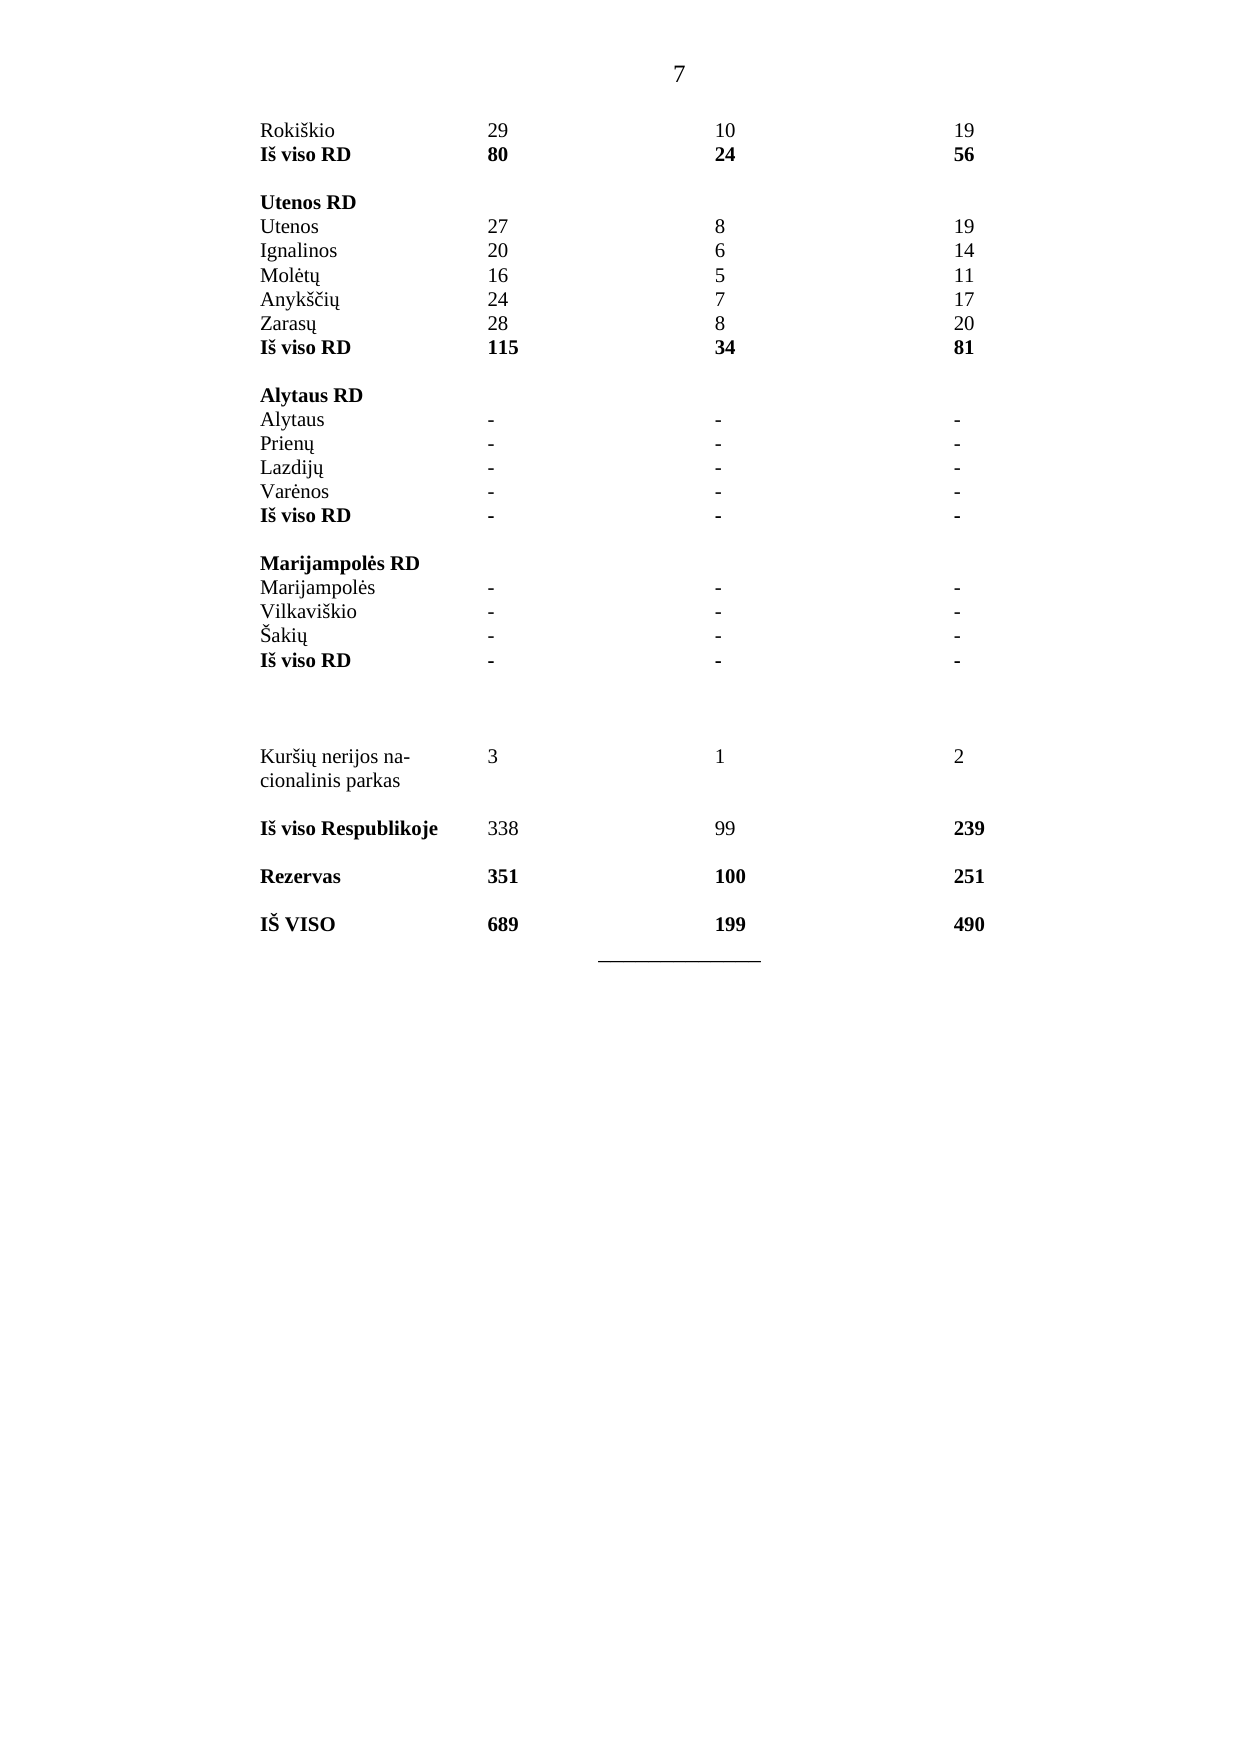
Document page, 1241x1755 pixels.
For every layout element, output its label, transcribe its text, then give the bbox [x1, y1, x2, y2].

table_cell [942, 672, 1181, 696]
table_cell [177, 166, 476, 190]
table_cell 199 [703, 912, 942, 936]
table_cell [476, 696, 703, 720]
table_cell Molėtų [177, 263, 476, 287]
table_cell 29 [476, 118, 703, 142]
table_cell Iš viso Respublikoje [177, 816, 476, 840]
table_cell [942, 888, 1181, 912]
table_cell 20 [476, 239, 703, 262]
table_cell - [476, 479, 703, 503]
table_cell Vilkaviškio [177, 599, 476, 623]
table_cell [476, 888, 703, 912]
table_cell - [703, 648, 942, 672]
table_cell [476, 551, 703, 575]
table_cell Alytaus [177, 407, 476, 431]
table_cell - [476, 431, 703, 455]
table_cell - [703, 455, 942, 479]
table_cell [177, 888, 476, 912]
table_cell - [942, 503, 1181, 527]
table_cell [942, 527, 1181, 551]
table_cell 56 [942, 142, 1181, 166]
table_cell [703, 840, 942, 864]
table_cell 115 [476, 335, 703, 359]
table_cell - [476, 575, 703, 599]
table_cell [942, 383, 1181, 407]
table_cell [476, 792, 703, 816]
table_cell - [703, 503, 942, 527]
table_cell - [476, 624, 703, 647]
table_cell - [942, 479, 1181, 503]
table_cell - [942, 575, 1181, 599]
table_cell [703, 720, 942, 744]
table_cell 80 [476, 142, 703, 166]
table_cell 19 [942, 118, 1181, 142]
table_cell [177, 527, 476, 551]
table_cell [476, 840, 703, 864]
table_cell Iš viso RD [177, 503, 476, 527]
table_cell [942, 840, 1181, 864]
table_cell Ignalinos [177, 239, 476, 262]
table_cell - [703, 407, 942, 431]
table_cell 2 [942, 744, 1181, 768]
table_cell 24 [476, 287, 703, 311]
table_cell 351 [476, 864, 703, 888]
table_cell - [476, 407, 703, 431]
table_cell [942, 190, 1181, 214]
table_cell 689 [476, 912, 703, 936]
table_cell 100 [703, 864, 942, 888]
table_cell 11 [942, 263, 1181, 287]
table_cell [177, 720, 476, 744]
table_cell [703, 527, 942, 551]
table_cell - [476, 455, 703, 479]
table_cell [942, 166, 1181, 190]
table_cell Lazdijų [177, 455, 476, 479]
table_cell Šakių [177, 624, 476, 647]
table_cell - [942, 599, 1181, 623]
table_cell - [942, 624, 1181, 647]
table_cell 81 [942, 335, 1181, 359]
table_cell 8 [703, 311, 942, 335]
table_cell [703, 696, 942, 720]
table_cell [703, 551, 942, 575]
table_cell 17 [942, 287, 1181, 311]
table_cell [476, 190, 703, 214]
table_cell - [703, 599, 942, 623]
table_cell [177, 840, 476, 864]
table_cell Zarasų [177, 311, 476, 335]
table_cell Varėnos [177, 479, 476, 503]
table_cell 27 [476, 214, 703, 238]
table_cell 7 [703, 287, 942, 311]
table_cell [942, 792, 1181, 816]
table_cell Prienų [177, 431, 476, 455]
table_cell - [942, 455, 1181, 479]
table_cell 24 [703, 142, 942, 166]
table_cell - [703, 479, 942, 503]
table_cell [703, 166, 942, 190]
table_cell 34 [703, 335, 942, 359]
table_cell cionalinis parkas [177, 768, 476, 792]
table_cell - [703, 624, 942, 647]
table_cell 239 [942, 816, 1181, 840]
table_cell [703, 768, 942, 792]
table_cell [703, 359, 942, 383]
table_cell [942, 720, 1181, 744]
table_cell - [476, 648, 703, 672]
table_cell - [942, 431, 1181, 455]
table_cell [703, 672, 942, 696]
table_cell Alytaus RD [177, 383, 476, 407]
table_cell [476, 166, 703, 190]
table_cell Anykščių [177, 287, 476, 311]
table_cell IŠ VISO [177, 912, 476, 936]
table_cell Iš viso RD [177, 648, 476, 672]
table_cell - [942, 407, 1181, 431]
table_cell - [476, 599, 703, 623]
table_cell [703, 383, 942, 407]
table_cell 99 [703, 816, 942, 840]
table_cell [476, 672, 703, 696]
table_cell Utenos RD [177, 190, 476, 214]
table_cell [177, 696, 476, 720]
table_cell 14 [942, 239, 1181, 262]
table_cell 5 [703, 263, 942, 287]
table_cell [942, 551, 1181, 575]
table_cell [476, 383, 703, 407]
table_cell [177, 792, 476, 816]
table_cell 10 [703, 118, 942, 142]
table_cell 6 [703, 239, 942, 262]
text _____________ [177, 936, 1181, 965]
table_cell Utenos [177, 214, 476, 238]
table_cell - [476, 503, 703, 527]
table_cell [177, 359, 476, 383]
table_cell [177, 672, 476, 696]
table_cell Marijampolės [177, 575, 476, 599]
table_cell 16 [476, 263, 703, 287]
table_cell - [942, 648, 1181, 672]
table_cell Iš viso RD [177, 142, 476, 166]
table_cell [476, 527, 703, 551]
table_cell 490 [942, 912, 1181, 936]
table_cell Kuršių nerijos na- [177, 744, 476, 768]
table_cell [942, 768, 1181, 792]
table_cell Iš viso RD [177, 335, 476, 359]
table_cell Rokiškio [177, 118, 476, 142]
table_cell 251 [942, 864, 1181, 888]
table_cell [942, 696, 1181, 720]
table_cell 19 [942, 214, 1181, 238]
table_cell - [703, 575, 942, 599]
table_cell 8 [703, 214, 942, 238]
table_cell [703, 792, 942, 816]
table_cell [703, 190, 942, 214]
table_cell 3 [476, 744, 703, 768]
table_cell [476, 359, 703, 383]
table_cell [476, 720, 703, 744]
table_cell 28 [476, 311, 703, 335]
table_cell [476, 768, 703, 792]
table_cell - [703, 431, 942, 455]
table_cell 1 [703, 744, 942, 768]
table_cell [942, 359, 1181, 383]
table_cell Marijampolės RD [177, 551, 476, 575]
table_cell 338 [476, 816, 703, 840]
table_cell [703, 888, 942, 912]
table_cell 20 [942, 311, 1181, 335]
table_cell Rezervas [177, 864, 476, 888]
